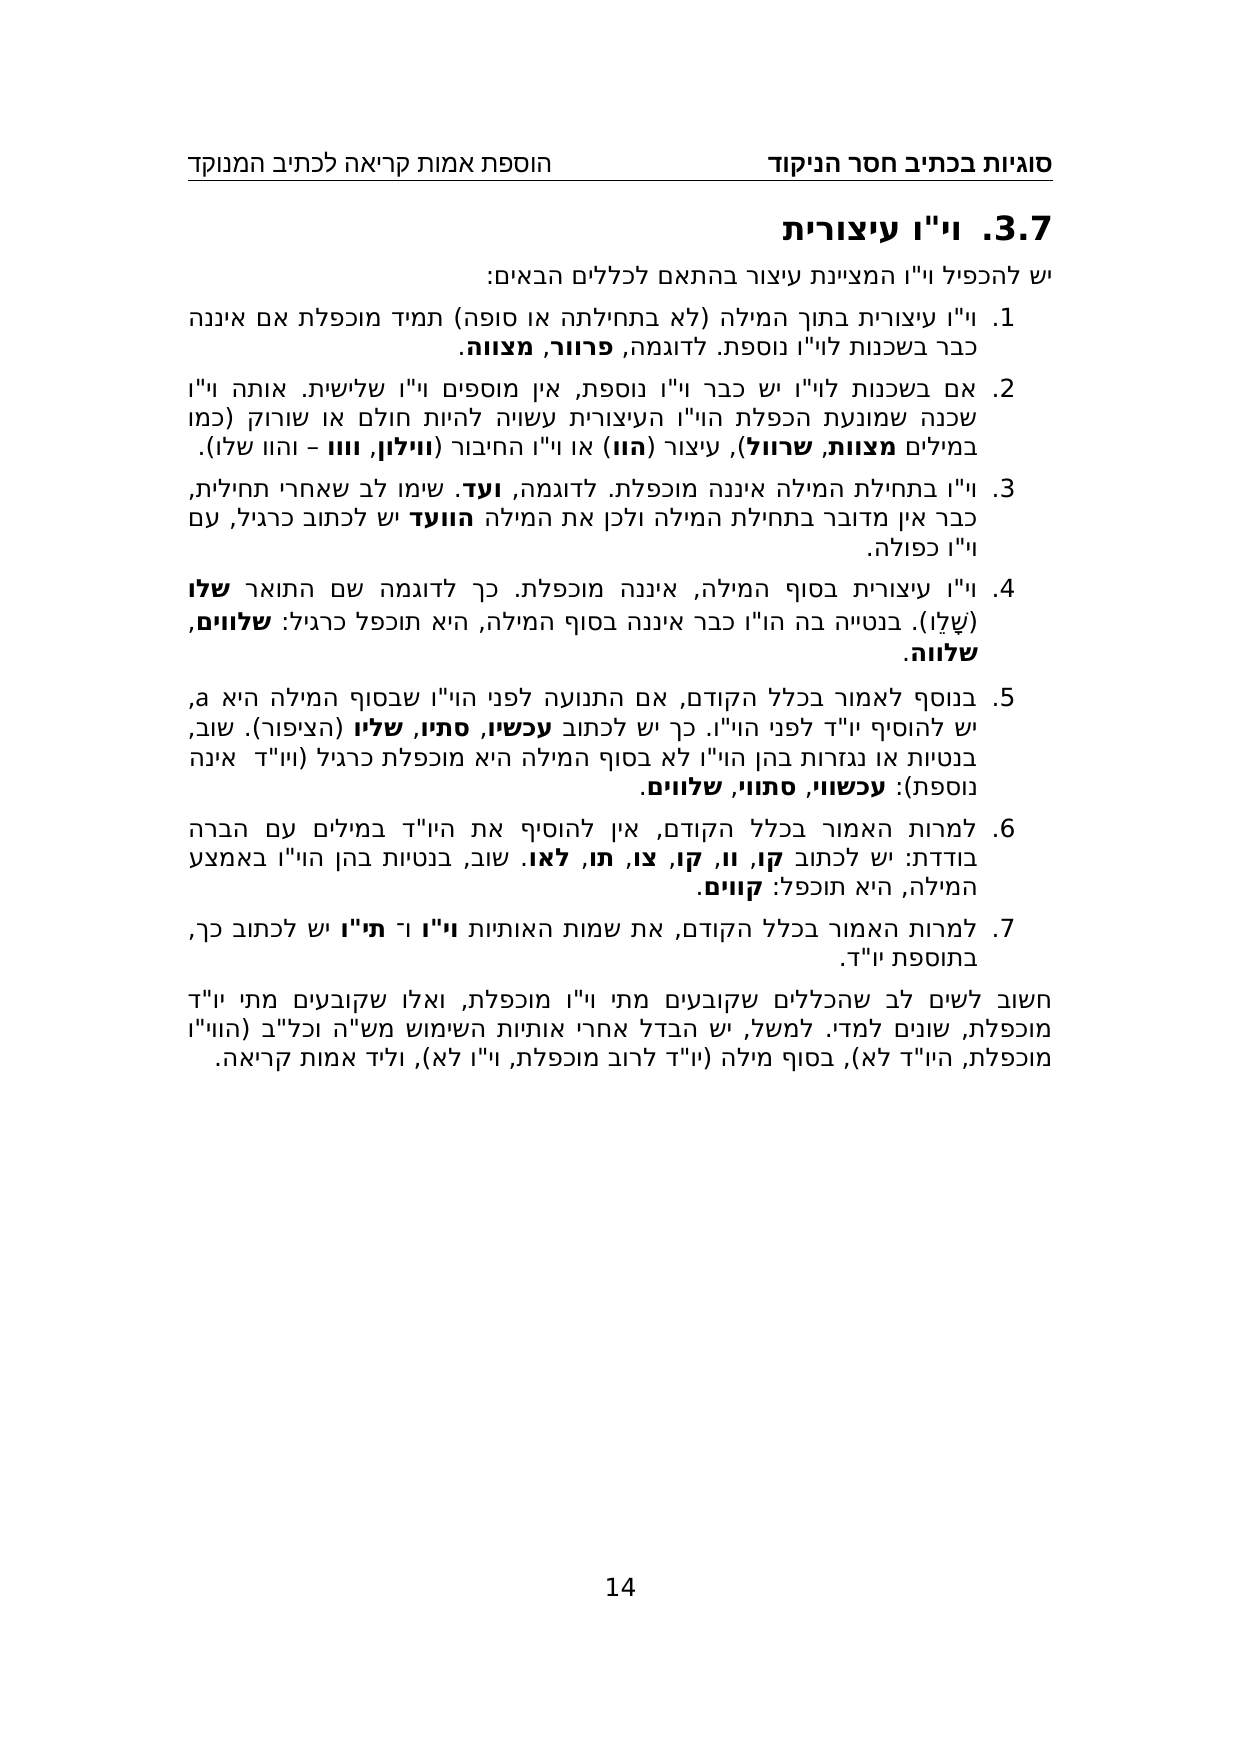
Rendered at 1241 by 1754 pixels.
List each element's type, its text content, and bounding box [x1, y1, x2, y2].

list וי"ו עיצורית בסוף המילה, איננה מוכפלת. כך לדוגמה שם התואר שלו (שָׁלֵו). בנטייה בה הו"ו כבר איננה בסוף המילה, היא תוכפל כרגיל: שלווים, שלווה. [187, 574, 1016, 667]
list אם בשכנות לוי"ו יש כבר וי"ו נוספת, אין מוספים וי"ו שלישית. אותה וי"ו שכנה שמונעת הכפלת הוי"ו העיצורית עשויה להיות חולם או שורוק (כמו במילים מצוות, שרוול), עיצור (הוו) או וי"ו החיבור (ווילון, וווו – והוו שלו). [187, 374, 1016, 462]
list וי"ו עיצורית בתוך המילה (לא בתחילתה או סופה) תמיד מוכפלת אם איננה כבר בשכנות לוי"ו נוספת. לדוגמה, פרוור, מצווה. [187, 303, 1016, 361]
list וי"ו בתחילת המילה איננה מוכפלת. לדוגמה, ועד. שימו לב שאחרי תחילית, כבר אין מדובר בתחילת המילה ולכן את המילה הוועד יש לכתוב כרגיל, עם וי"ו כפולה. [187, 474, 1016, 562]
list בנוסף לאמור בכלל הקודם, אם התנועה לפני הוי"ו שבסוף המילה היא a, יש להוסיף יו"ד לפני הוי"ו. כך יש לכתוב עכשיו, סתיו, שליו (הציפור). שוב, בנטיות או נגזרות בהן הוי"ו לא בסוף המילה היא מוכפלת כרגיל (ויו"ד אינה נוספת): עכשווי, סתווי, שלווים. [187, 679, 1016, 801]
list למרות האמור בכלל הקודם, את שמות האותיות וי"ו ו־ תי"ו יש לכתוב כך, בתוספת יו"ד. [187, 914, 1016, 973]
text יש להכפיל וי"ו המציינת עיצור בהתאם לכללים הבאים: [187, 261, 1053, 290]
subtitle וי"ו עיצורית [187, 210, 1053, 248]
list למרות האמור בכלל הקודם, אין להוסיף את היו"ד במילים עם הברה בודדת: יש לכתוב קו, וו, קו, צו, תו, לאו. שוב, בנטיות בהן הוי"ו באמצע המילה, היא תוכפל: קווים. [187, 814, 1016, 902]
text חשוב לשים לב שהכללים שקובעים מתי וי"ו מוכפלת, ואלו שקובעים מתי יו"ד מוכפלת, שונים למדי. למשל, יש הבדל אחרי אותיות השימוש מש"ה וכל"ב (הווי"ו מוכפלת, היו"ד לא), בסוף מילה (יו"ד לרוב מוכפלת, וי"ו לא), וליד אמות קריאה. [187, 985, 1053, 1073]
